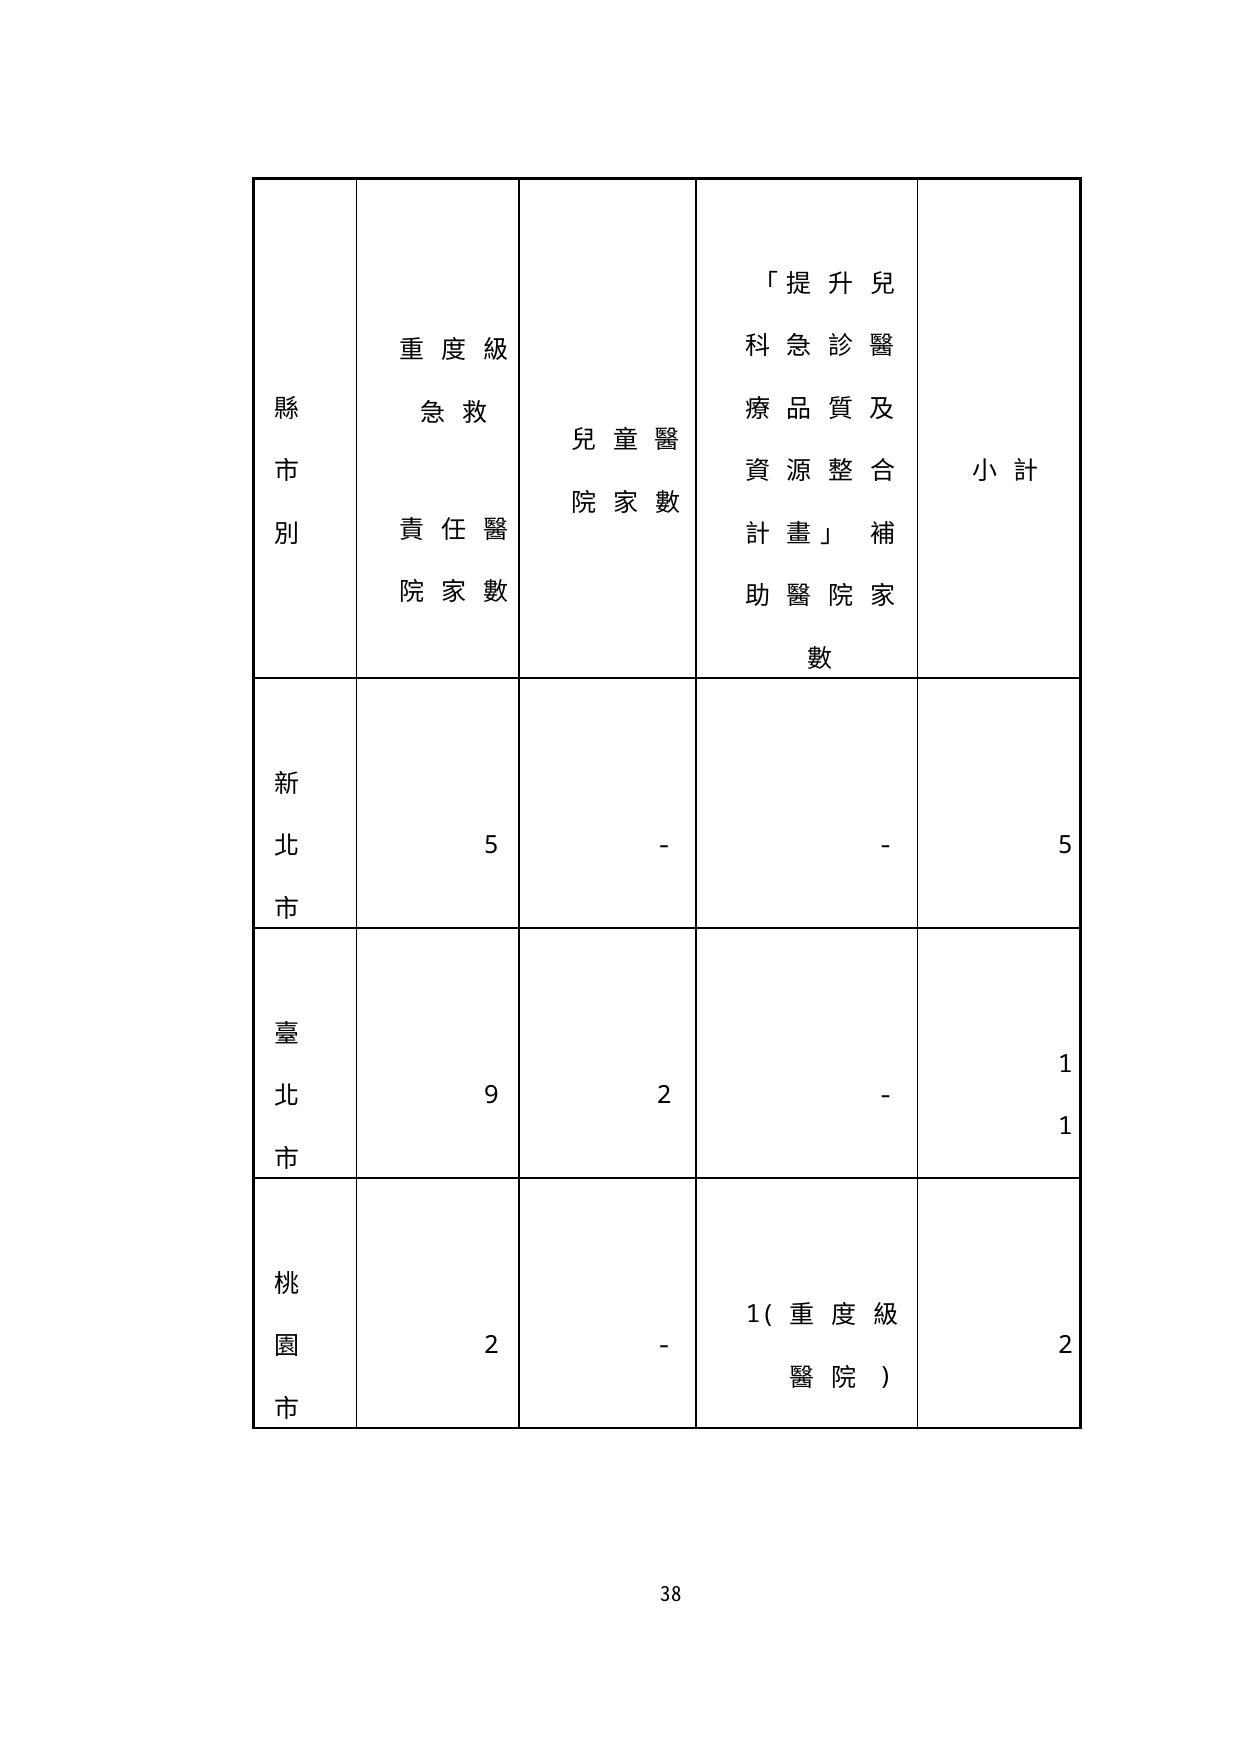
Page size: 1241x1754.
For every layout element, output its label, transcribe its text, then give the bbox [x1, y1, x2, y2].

table_cell 9 [357, 929, 518, 1177]
table_header 「提升兒科急診醫療品質及資源整合計畫」補助醫院家數 [697, 180, 917, 677]
table_cell 2 [357, 1179, 518, 1427]
table_cell 2 [918, 1179, 1079, 1427]
table_cell 5 [357, 679, 518, 927]
table_header 小計 [918, 180, 1079, 677]
table_header 兒童醫院家數 [520, 180, 695, 677]
table_cell - [697, 679, 917, 927]
table_header 重度級急救 責任醫院家數 [357, 180, 518, 677]
table_cell 2 [520, 929, 695, 1177]
table_cell 11 [918, 929, 1079, 1177]
table_cell 新北市 [255, 679, 356, 927]
table_cell - [520, 679, 695, 927]
table_cell - [697, 929, 917, 1177]
table_cell - [520, 1179, 695, 1427]
table_cell 5 [918, 679, 1079, 927]
table_header 縣市別 [255, 180, 356, 677]
table_cell 臺北市 [255, 929, 356, 1177]
table_cell 1(重度級醫院) [697, 1179, 917, 1427]
table_cell 桃園市 [255, 1179, 356, 1427]
